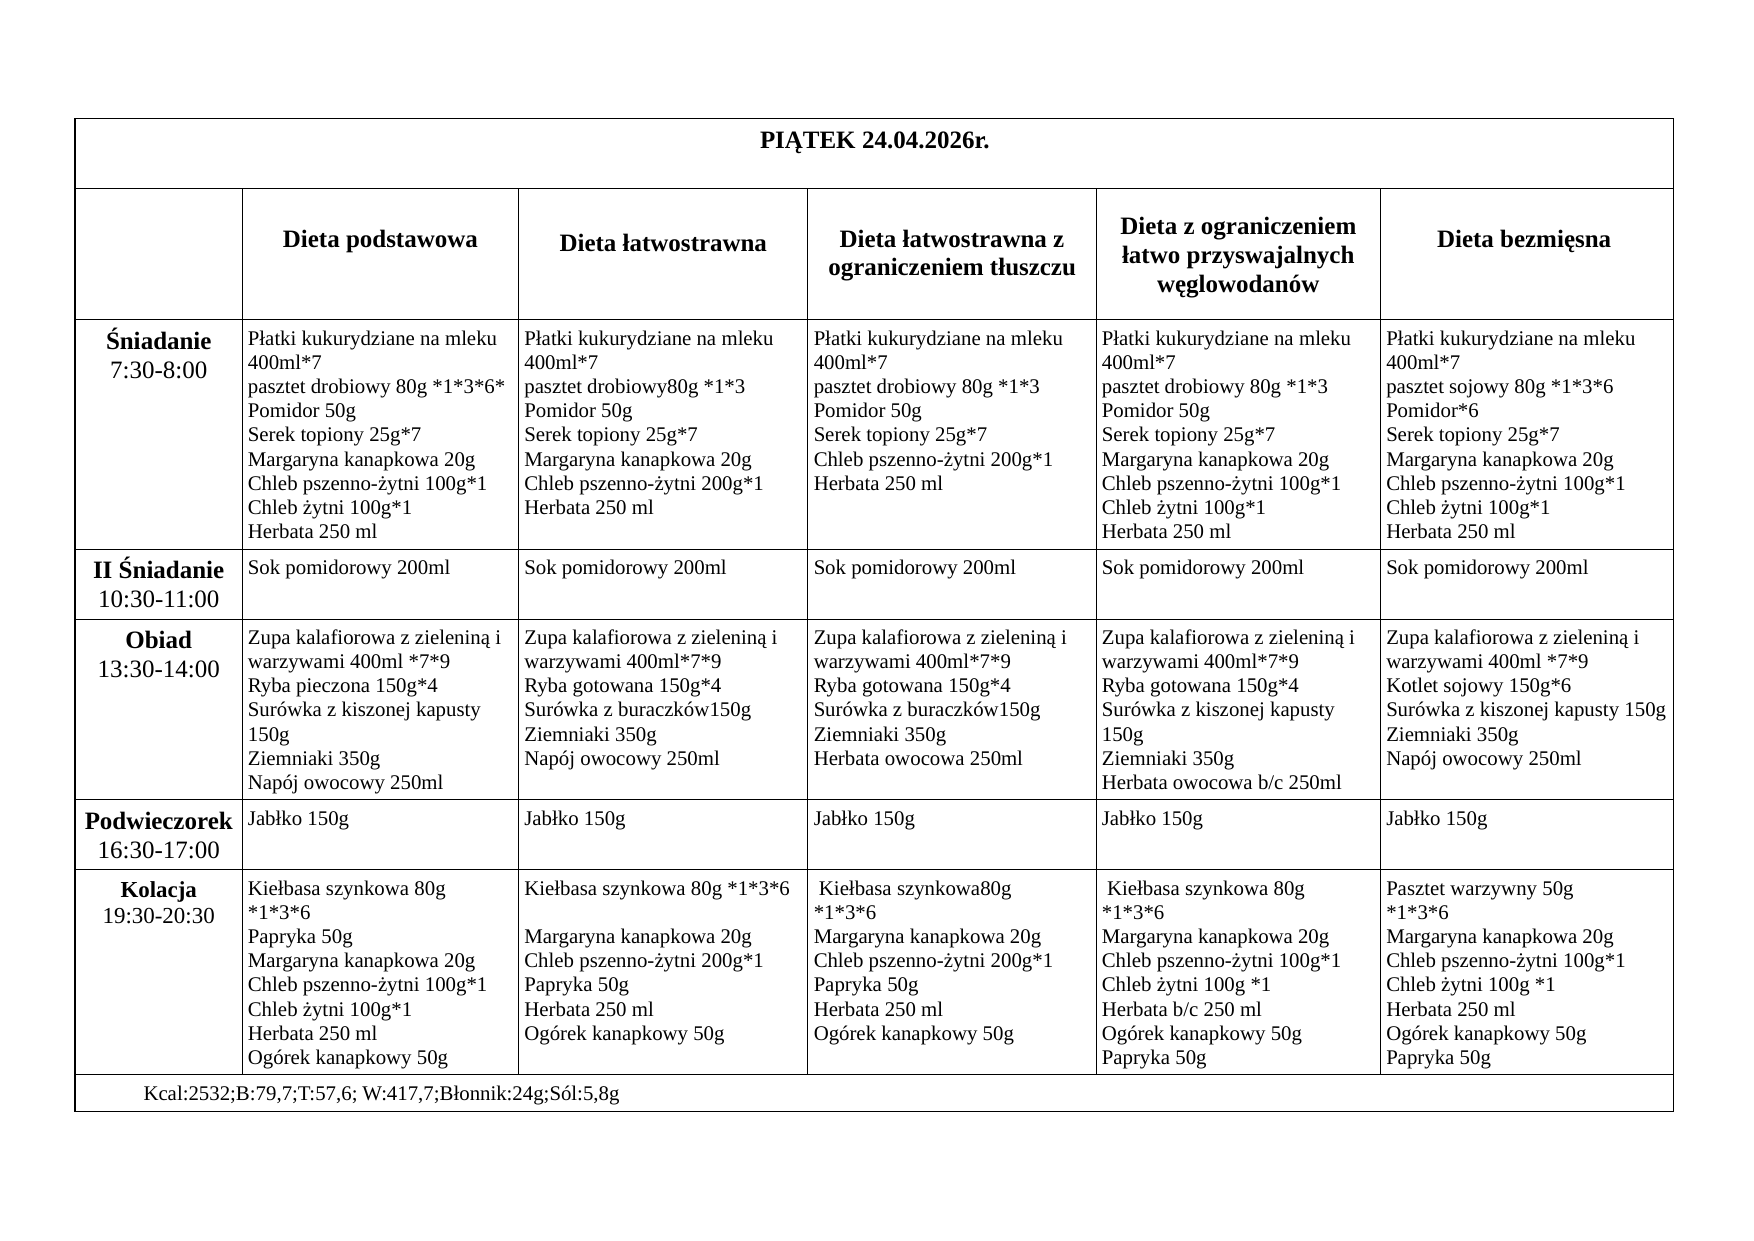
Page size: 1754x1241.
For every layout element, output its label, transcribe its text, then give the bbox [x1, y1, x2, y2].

table_cell Kiełbasa szynkowa80g *1*3*6 Margaryna kanapkowa 20g Chleb pszenno-żytni 200g*1 Papryka 50g Herbata 250 ml Ogórek kanapkowy 50g [808, 870, 1096, 1074]
table_cell Jabłko 150g [243, 800, 518, 869]
table_cell Pasztet warzywny 50g *1*3*6 Margaryna kanapkowa 20g Chleb pszenno-żytni 100g*1 Chleb żytni 100g *1 Herbata 250 ml Ogórek kanapkowy 50g Papryka 50g [1381, 870, 1673, 1074]
table_cell Jabłko 150g [519, 800, 807, 869]
table_cell Sok pomidorowy 200ml [243, 550, 518, 618]
table_cell Dieta bezmięsna [1381, 189, 1673, 319]
table_cell Płatki kukurydziane na mleku 400ml*7 pasztet drobiowy 80g *1*3 Pomidor 50g Serek topiony 25g*7 Chleb pszenno-żytni 200g*1 Herbata 250 ml [808, 320, 1096, 548]
table_cell Kolacja 19:30-20:30 [76, 870, 242, 1074]
table_cell Śniadanie 7:30-8:00 [76, 320, 242, 548]
table_cell Dieta podstawowa [243, 189, 518, 319]
table_cell Dieta łatwostrawna [519, 189, 807, 319]
table_cell Kiełbasa szynkowa 80g *1*3*6 Margaryna kanapkowa 20g Chleb pszenno-żytni 200g*1 Papryka 50g Herbata 250 ml Ogórek kanapkowy 50g [519, 870, 807, 1074]
table_cell Zupa kalafiorowa z zieleniną i warzywami 400ml*7*9 Ryba gotowana 150g*4 Surówka z buraczków150g Ziemniaki 350g Napój owocowy 250ml [519, 620, 807, 799]
table_cell Sok pomidorowy 200ml [1097, 550, 1380, 618]
table_cell Jabłko 150g [1381, 800, 1673, 869]
table_cell Płatki kukurydziane na mleku 400ml*7 pasztet drobiowy80g *1*3 Pomidor 50g Serek topiony 25g*7 Margaryna kanapkowa 20g Chleb pszenno-żytni 200g*1 Herbata 250 ml [519, 320, 807, 548]
table_cell PIĄTEK 24.04.2026r. [76, 119, 1673, 188]
table_cell Podwieczorek 16:30-17:00 [76, 800, 242, 869]
table_cell Kcal:2532;B:79,7;T:57,6; W:417,7;Błonnik:24g;Sól:5,8g [76, 1075, 1673, 1111]
table_cell Zupa kalafiorowa z zieleniną i warzywami 400ml *7*9 Kotlet sojowy 150g*6 Surówka z kiszonej kapusty 150g Ziemniaki 350g Napój owocowy 250ml [1381, 620, 1673, 799]
table_cell Kiełbasa szynkowa 80g *1*3*6 Papryka 50g Margaryna kanapkowa 20g Chleb pszenno-żytni 100g*1 Chleb żytni 100g*1 Herbata 250 ml Ogórek kanapkowy 50g [243, 870, 518, 1074]
table_cell Sok pomidorowy 200ml [519, 550, 807, 618]
table_cell Jabłko 150g [1097, 800, 1380, 869]
table_cell Płatki kukurydziane na mleku 400ml*7 pasztet drobiowy 80g *1*3*6* Pomidor 50g Serek topiony 25g*7 Margaryna kanapkowa 20g Chleb pszenno-żytni 100g*1 Chleb żytni 100g*1 Herbata 250 ml [243, 320, 518, 548]
table_cell Dieta z ograniczeniem łatwo przyswajalnych węglowodanów [1097, 189, 1380, 319]
table_cell II Śniadanie 10:30-11:00 [76, 550, 242, 618]
table_cell Jabłko 150g [808, 800, 1096, 869]
table_cell Zupa kalafiorowa z zieleniną i warzywami 400ml *7*9 Ryba pieczona 150g*4 Surówka z kiszonej kapusty 150g Ziemniaki 350g Napój owocowy 250ml [243, 620, 518, 799]
table_cell [76, 189, 242, 319]
table_cell Płatki kukurydziane na mleku 400ml*7 pasztet sojowy 80g *1*3*6 Pomidor*6 Serek topiony 25g*7 Margaryna kanapkowa 20g Chleb pszenno-żytni 100g*1 Chleb żytni 100g*1 Herbata 250 ml [1381, 320, 1673, 548]
table_cell Kiełbasa szynkowa 80g *1*3*6 Margaryna kanapkowa 20g Chleb pszenno-żytni 100g*1 Chleb żytni 100g *1 Herbata b/c 250 ml Ogórek kanapkowy 50g Papryka 50g [1097, 870, 1380, 1074]
table_cell Sok pomidorowy 200ml [808, 550, 1096, 618]
table_cell Płatki kukurydziane na mleku 400ml*7 pasztet drobiowy 80g *1*3 Pomidor 50g Serek topiony 25g*7 Margaryna kanapkowa 20g Chleb pszenno-żytni 100g*1 Chleb żytni 100g*1 Herbata 250 ml [1097, 320, 1380, 548]
table_cell Dieta łatwostrawna z ograniczeniem tłuszczu [808, 189, 1096, 319]
table_cell Zupa kalafiorowa z zieleniną i warzywami 400ml*7*9 Ryba gotowana 150g*4 Surówka z kiszonej kapusty 150g Ziemniaki 350g Herbata owocowa b/c 250ml [1097, 620, 1380, 799]
table_cell Zupa kalafiorowa z zieleniną i warzywami 400ml*7*9 Ryba gotowana 150g*4 Surówka z buraczków150g Ziemniaki 350g Herbata owocowa 250ml [808, 620, 1096, 799]
table_cell Obiad 13:30-14:00 [76, 620, 242, 799]
table_cell Sok pomidorowy 200ml [1381, 550, 1673, 618]
